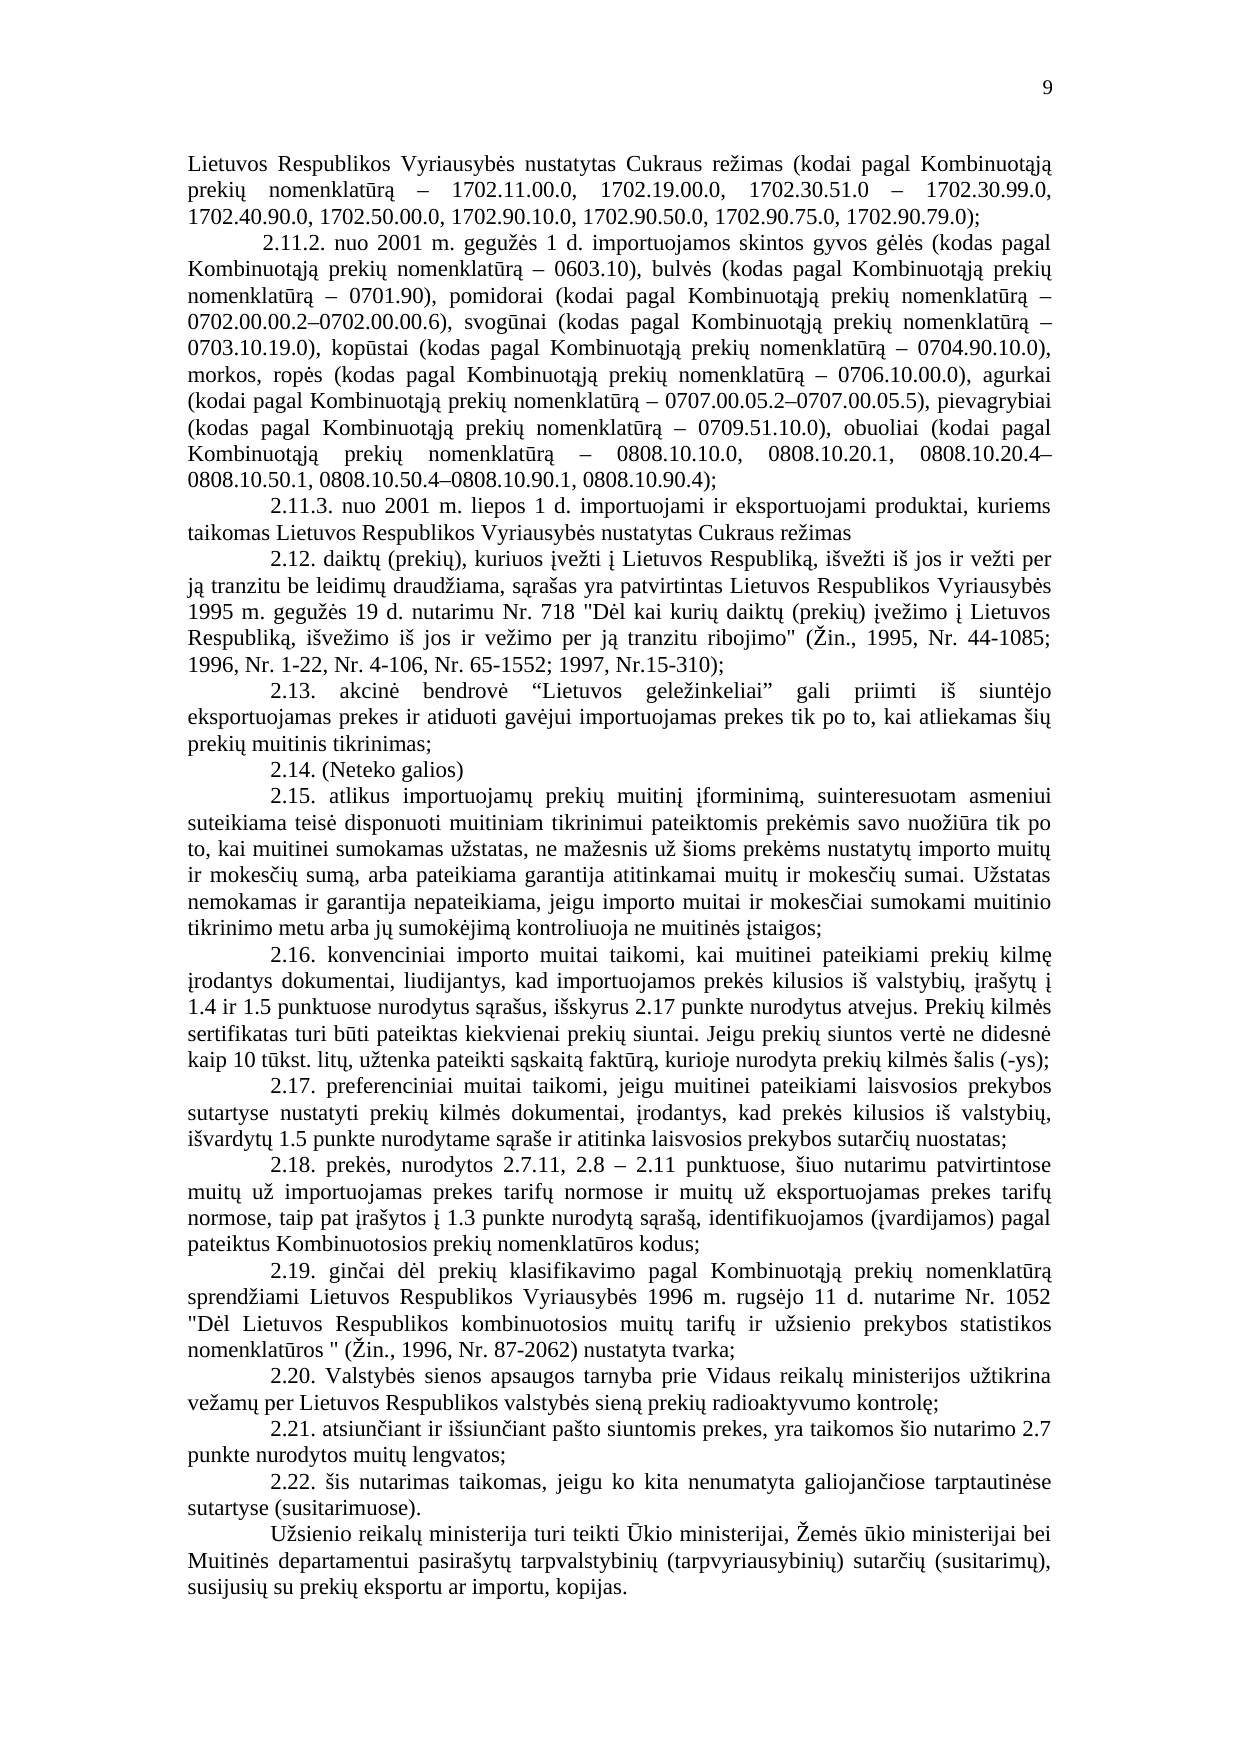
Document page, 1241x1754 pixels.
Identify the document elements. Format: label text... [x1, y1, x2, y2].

text 2.15. atlikus importuojamų prekių muitinį įforminimą, suinteresuotam asmeniui suteikiama teisė disponuoti muitiniam tikrinimui pateiktomis prekėmis savo nuožiūra tik po to, kai muitinei sumokamas užstatas, ne mažesnis už šioms prekėms nustatytų importo muitų ir mokesčių sumą, arba pateikiama garantija atitinkamai muitų ir mokesčių sumai. Užstatas nemokamas ir garantija nepateikiama, jeigu importo muitai ir mokesčiai sumokami muitinio tikrinimo metu arba jų sumokėjimą kontroliuoja ne muitinės įstaigos; [187, 782, 1053, 941]
text 2.22. šis nutarimas taikomas, jeigu ko kita nenumatyta galiojančiose tarptautinėse sutartyse (susitarimuose). [187, 1468, 1053, 1520]
text 2.11.3. nuo 2001 m. liepos 1 d. importuojami ir eksportuojami produktai, kuriems taikomas Lietuvos Respublikos Vyriausybės nustatytas Cukraus režimas [187, 493, 1053, 545]
text 2.19. ginčai dėl prekių klasifikavimo pagal Kombinuotąją prekių nomenklatūrą sprendžiami Lietuvos Respublikos Vyriausybės 1996 m. rugsėjo 11 d. nutarime Nr. 1052 "Dėl Lietuvos Respublikos kombinuotosios muitų tarifų ir užsienio prekybos statistikos nomenklatūros " (Žin., 1996, Nr. 87-2062) nustatyta tvarka; [187, 1257, 1053, 1362]
text 2.17. preferenciniai muitai taikomi, jeigu muitinei pateikiami laisvosios prekybos sutartyse nustatyti prekių kilmės dokumentai, įrodantys, kad prekės kilusios iš valstybių, išvardytų 1.5 punkte nurodytame sąraše ir atitinka laisvosios prekybos sutarčių nuostatas; [187, 1072, 1053, 1151]
text 2.16. konvenciniai importo muitai taikomi, kai muitinei pateikiami prekių kilmę įrodantys dokumentai, liudijantys, kad importuojamos prekės kilusios iš valstybių, įrašytų į 1.4 ir 1.5 punktuose nurodytus sąrašus, išskyrus 2.17 punkte nurodytus atvejus. Prekių kilmės sertifikatas turi būti pateiktas kiekvienai prekių siuntai. Jeigu prekių siuntos vertė ne didesnė kaip 10 tūkst. litų, užtenka pateikti sąskaitą faktūrą, kurioje nurodyta prekių kilmės šalis (-ys); [187, 941, 1053, 1072]
text 2.20. Valstybės sienos apsaugos tarnyba prie Vidaus reikalų ministerijos užtikrina vežamų per Lietuvos Respublikos valstybės sieną prekių radioaktyvumo kontrolę; [187, 1362, 1053, 1415]
text Užsienio reikalų ministerija turi teikti Ūkio ministerijai, Žemės ūkio ministerijai bei Muitinės departamentui pasirašytų tarpvalstybinių (tarpvyriausybinių) sutarčių (susitarimų), susijusių su prekių eksportu ar importu, kopijas. [187, 1520, 1053, 1599]
text 2.12. daiktų (prekių), kuriuos įvežti į Lietuvos Respubliką, išvežti iš jos ir vežti per ją tranzitu be leidimų draudžiama, sąrašas yra patvirtintas Lietuvos Respublikos Vyriausybės 1995 m. gegužės 19 d. nutarimu Nr. 718 "Dėl kai kurių daiktų (prekių) įvežimo į Lietuvos Respubliką, išvežimo iš jos ir vežimo per ją tranzitu ribojimo" (Žin., 1995, Nr. 44-1085; 1996, Nr. 1-22, Nr. 4-106, Nr. 65-1552; 1997, Nr.15-310); [187, 545, 1053, 677]
text 2.21. atsiunčiant ir išsiunčiant pašto siuntomis prekes, yra taikomos šio nutarimo 2.7 punkte nurodytos muitų lengvatos; [187, 1415, 1053, 1468]
text Lietuvos Respublikos Vyriausybės nustatytas Cukraus režimas (kodai pagal Kombinuotąją prekių nomenklatūrą – 1702.11.00.0, 1702.19.00.0, 1702.30.51.0 – 1702.30.99.0, 1702.40.90.0, 1702.50.00.0, 1702.90.10.0, 1702.90.50.0, 1702.90.75.0, 1702.90.79.0); [187, 150, 1053, 229]
text 2.14. (Neteko galios) [187, 756, 1053, 782]
text 2.11.2. nuo 2001 m. gegužės 1 d. importuojamos skintos gyvos gėlės (kodas pagal Kombinuotąją prekių nomenklatūrą – 0603.10), bulvės (kodas pagal Kombinuotąją prekių nomenklatūrą – 0701.90), pomidorai (kodai pagal Kombinuotąją prekių nomenklatūrą – 0702.00.00.2–0702.00.00.6), svogūnai (kodas pagal Kombinuotąją prekių nomenklatūrą – 0703.10.19.0), kopūstai (kodas pagal Kombinuotąją prekių nomenklatūrą – 0704.90.10.0), morkos, ropės (kodas pagal Kombinuotąją prekių nomenklatūrą – 0706.10.00.0), agurkai (kodai pagal Kombinuotąją prekių nomenklatūrą – 0707.00.05.2–0707.00.05.5), pievagrybiai (kodas pagal Kombinuotąją prekių nomenklatūrą – 0709.51.10.0), obuoliai (kodai pagal Kombinuotąją prekių nomenklatūrą – 0808.10.10.0, 0808.10.20.1, 0808.10.20.4–0808.10.50.1, 0808.10.50.4–0808.10.90.1, 0808.10.90.4); [187, 229, 1053, 493]
text 2.13. akcinė bendrovė “Lietuvos geležinkeliai” gali priimti iš siuntėjo eksportuojamas prekes ir atiduoti gavėjui importuojamas prekes tik po to, kai atliekamas šių prekių muitinis tikrinimas; [187, 677, 1053, 756]
text 2.18. prekės, nurodytos 2.7.11, 2.8 – 2.11 punktuose, šiuo nutarimu patvirtintose muitų už importuojamas prekes tarifų normose ir muitų už eksportuojamas prekes tarifų normose, taip pat įrašytos į 1.3 punkte nurodytą sąrašą, identifikuojamos (įvardijamos) pagal pateiktus Kombinuotosios prekių nomenklatūros kodus; [187, 1151, 1053, 1257]
